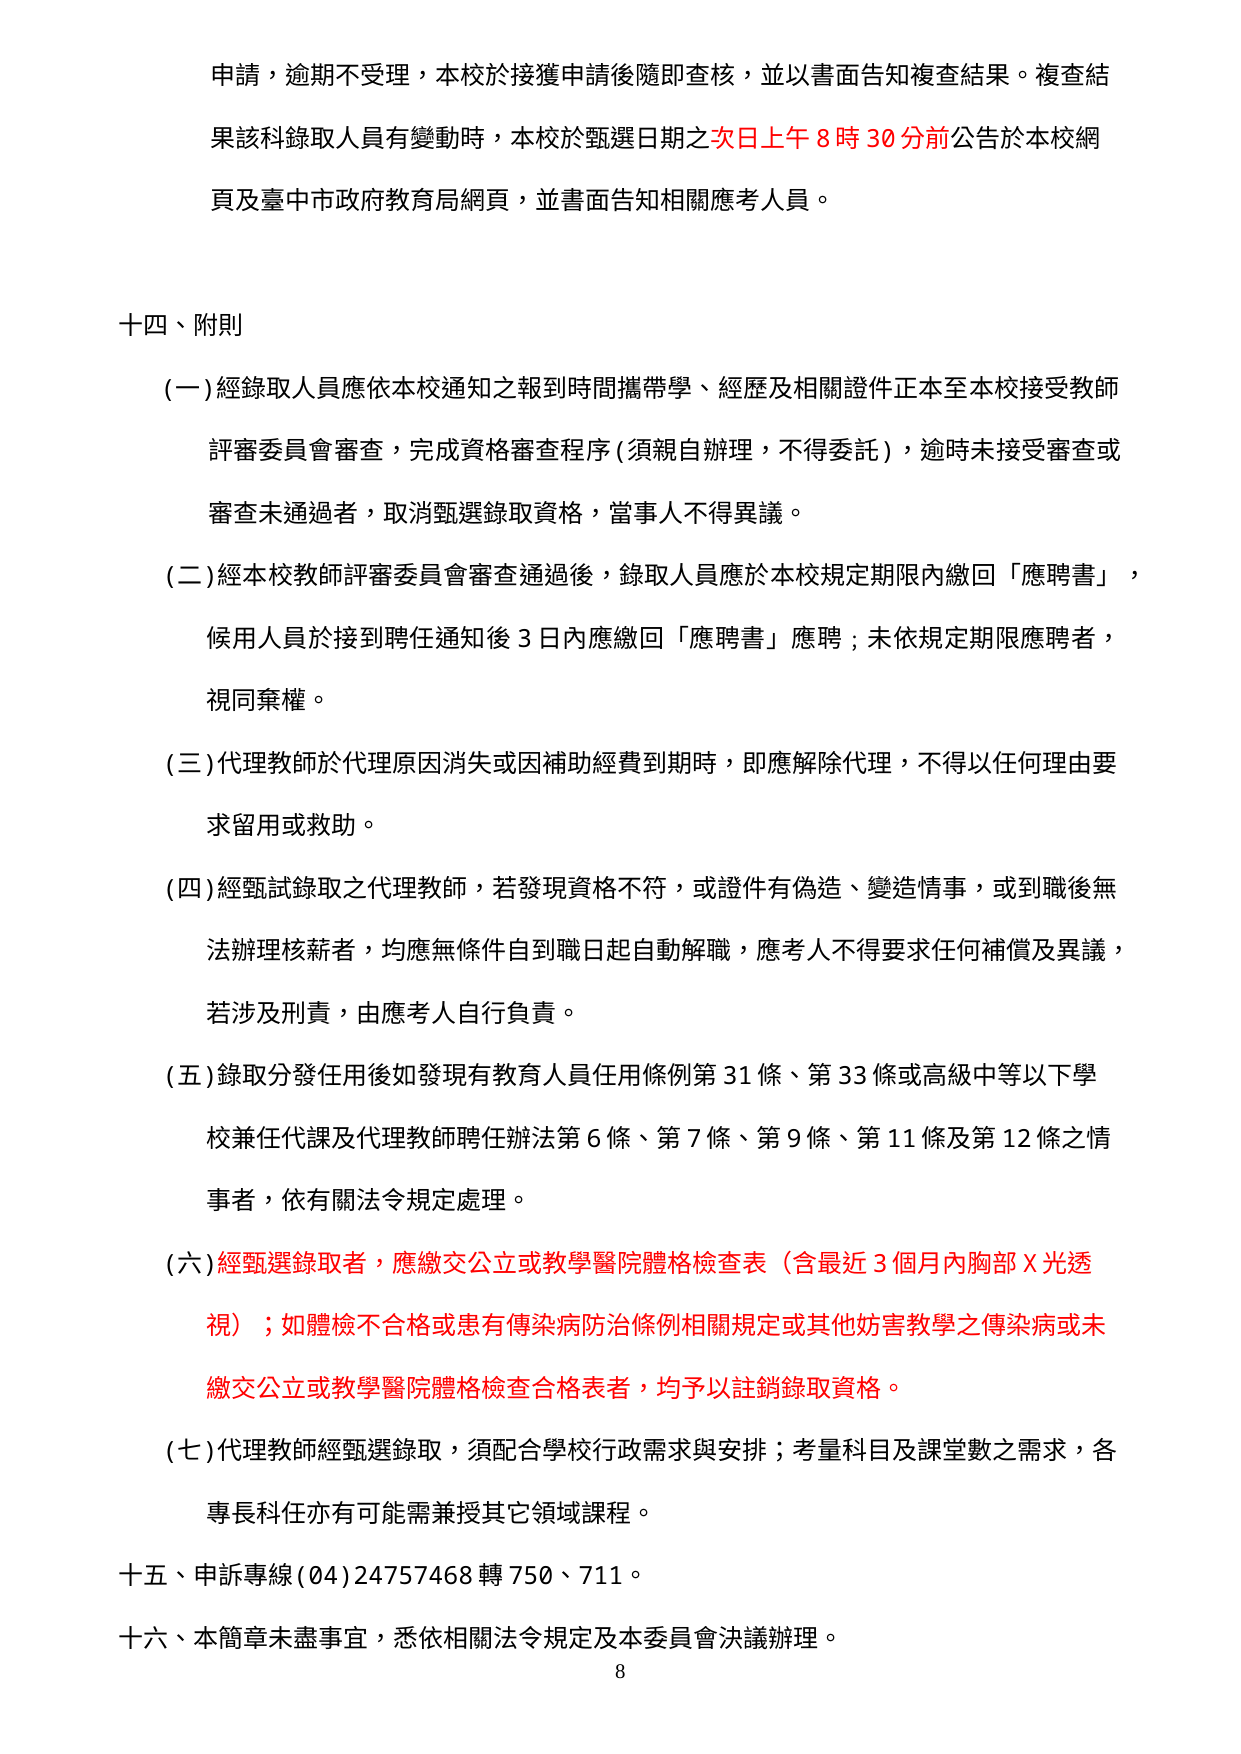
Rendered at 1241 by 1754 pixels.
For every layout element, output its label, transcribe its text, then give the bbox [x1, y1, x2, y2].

text (六)經甄選錄取者，應繳交公立或教學醫院體格檢查表（含最近3個月內胸部X光透視）；如體檢不合格或患有傳染病防治條例相關規定或其他妨害教學之傳染病或未繳交公立或教學醫院體格檢查合格表者，均予以註銷錄取資格。 [162, 1219, 1122, 1407]
text (七)代理教師經甄選錄取，須配合學校行政需求與安排；考量科目及課堂數之需求，各專長科任亦有可能需兼授其它領域課程。 [162, 1407, 1122, 1532]
text 申請，逾期不受理，本校於接獲申請後隨即查核，並以書面告知複查結果。複查結果該科錄取人員有變動時，本校於甄選日期之次日上午8時30分前公告於本校網頁及臺中市政府教育局網頁，並書面告知相關應考人員。 [211, 32, 1122, 219]
text (三)代理教師於代理原因消失或因補助經費到期時，即應解除代理，不得以任何理由要求留用或救助。 [162, 719, 1122, 844]
text (二)經本校教師評審委員會審查通過後，錄取人員應於本校規定期限內繳回「應聘書」，候用人員於接到聘任通知後3日內應繳回「應聘書」應聘﹔未依規定期限應聘者，視同棄權。 [162, 532, 1122, 719]
text (一)經錄取人員應依本校通知之報到時間攜帶學、經歷及相關證件正本至本校接受教師評審委員會審查，完成資格審查程序(須親自辦理，不得委託)，逾時未接受審查或審查未通過者，取消甄選錄取資格，當事人不得異議。 [160, 344, 1122, 532]
text 十四、附則 [118, 282, 1122, 344]
text (四)經甄試錄取之代理教師，若發現資格不符，或證件有偽造、變造情事，或到職後無法辦理核薪者，均應無條件自到職日起自動解職，應考人不得要求任何補償及異議，若涉及刑責，由應考人自行負責。 [162, 844, 1122, 1032]
text 十五、申訴專線(04)24757468轉750、711。 [118, 1532, 1122, 1594]
text 十六、本簡章未盡事宜，悉依相關法令規定及本委員會決議辦理。 [118, 1594, 1122, 1657]
text (五)錄取分發任用後如發現有教育人員任用條例第31條、第33條或高級中等以下學校兼任代課及代理教師聘任辦法第6條、第7條、第9條、第11條及第12條之情事者，依有關法令規定處理。 [162, 1032, 1122, 1219]
